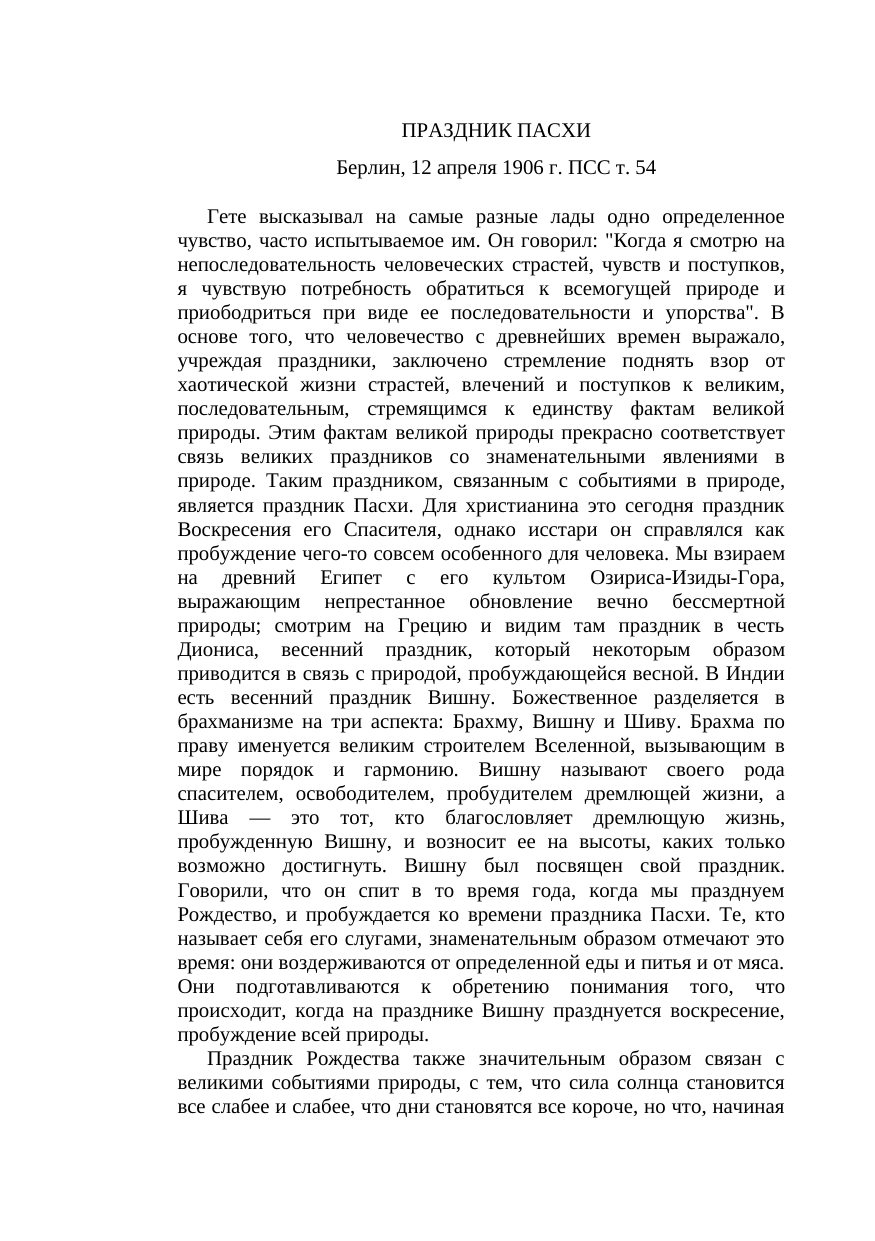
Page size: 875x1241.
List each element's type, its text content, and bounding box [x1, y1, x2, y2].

text Берлин, 12 апреля 1906 г. ПСС т. 54 [177, 155, 786, 179]
text Гете высказывал на самые разные лады одно определенное чувство, часто испытываемое им. Он говорил: "Когда я смотрю на непоследовательность человеческих страстей, чувств и поступков, я чувствую потребность обратиться к всемогущей природе и приободриться при виде ее последовательности и упорства". В основе того, что человечество с древнейших времен выражало, учреждая праздники, заключено стремление поднять взор от хаотической жизни страстей, влечений и поступков к великим, последовательным, стремящимся к единству фактам великой природы. Этим фактам великой природы прекрасно соответствует связь великих праздников со знаменательными явлениями в природе. Таким праздником, связанным с событиями в природе, является праздник Пасхи. Для христианина это сегодня праздник Воскресения его Спасителя, однако исстари он справлялся как пробуждение чего-то совсем особенного для человека. Мы взираем на древний Египет с его культом Озириса-Изиды-Гора, выражающим непрестанное обновление вечно бессмертной природы; смотрим на Грецию и видим там праздник в честь Диониса, весенний праздник, который некоторым образом приводится в связь с природой, пробуждающейся весной. В Индии есть весенний праздник Вишну. Божественное разделяется в брахманизме на три аспекта: Брахму, Вишну и Шиву. Брахма по праву именуется великим строителем Вселенной, вызывающим в мире порядок и гармонию. Вишну называют своего рода спасителем, освободителем, пробудителем дремлющей жизни, а Шива — это тот, кто благословляет дремлющую жизнь, пробужденную Вишну, и возносит ее на высоты, каких только возможно достигнуть. Вишну был посвящен свой праздник. Говорили, что он спит в то время года, когда мы празднуем Рождество, и пробуждается ко времени праздника Пасхи. Те, кто называет себя его слугами, знаменательным образом отмечают это время: они воздерживаются от определенной еды и питья и от мяса. Они подготавливаются к обретению понимания того, что происходит, когда на празднике Вишну празднуется воскресение, пробуждение всей природы. [177, 204, 786, 1046]
text ПРАЗДНИК ПАСХИ [177, 118, 786, 142]
text Праздник Рождества также значительным образом связан с великими событиями природы, с тем, что сила солнца становится все слабее и слабее, что дни становятся все короче, но что, начиная [177, 1046, 786, 1118]
